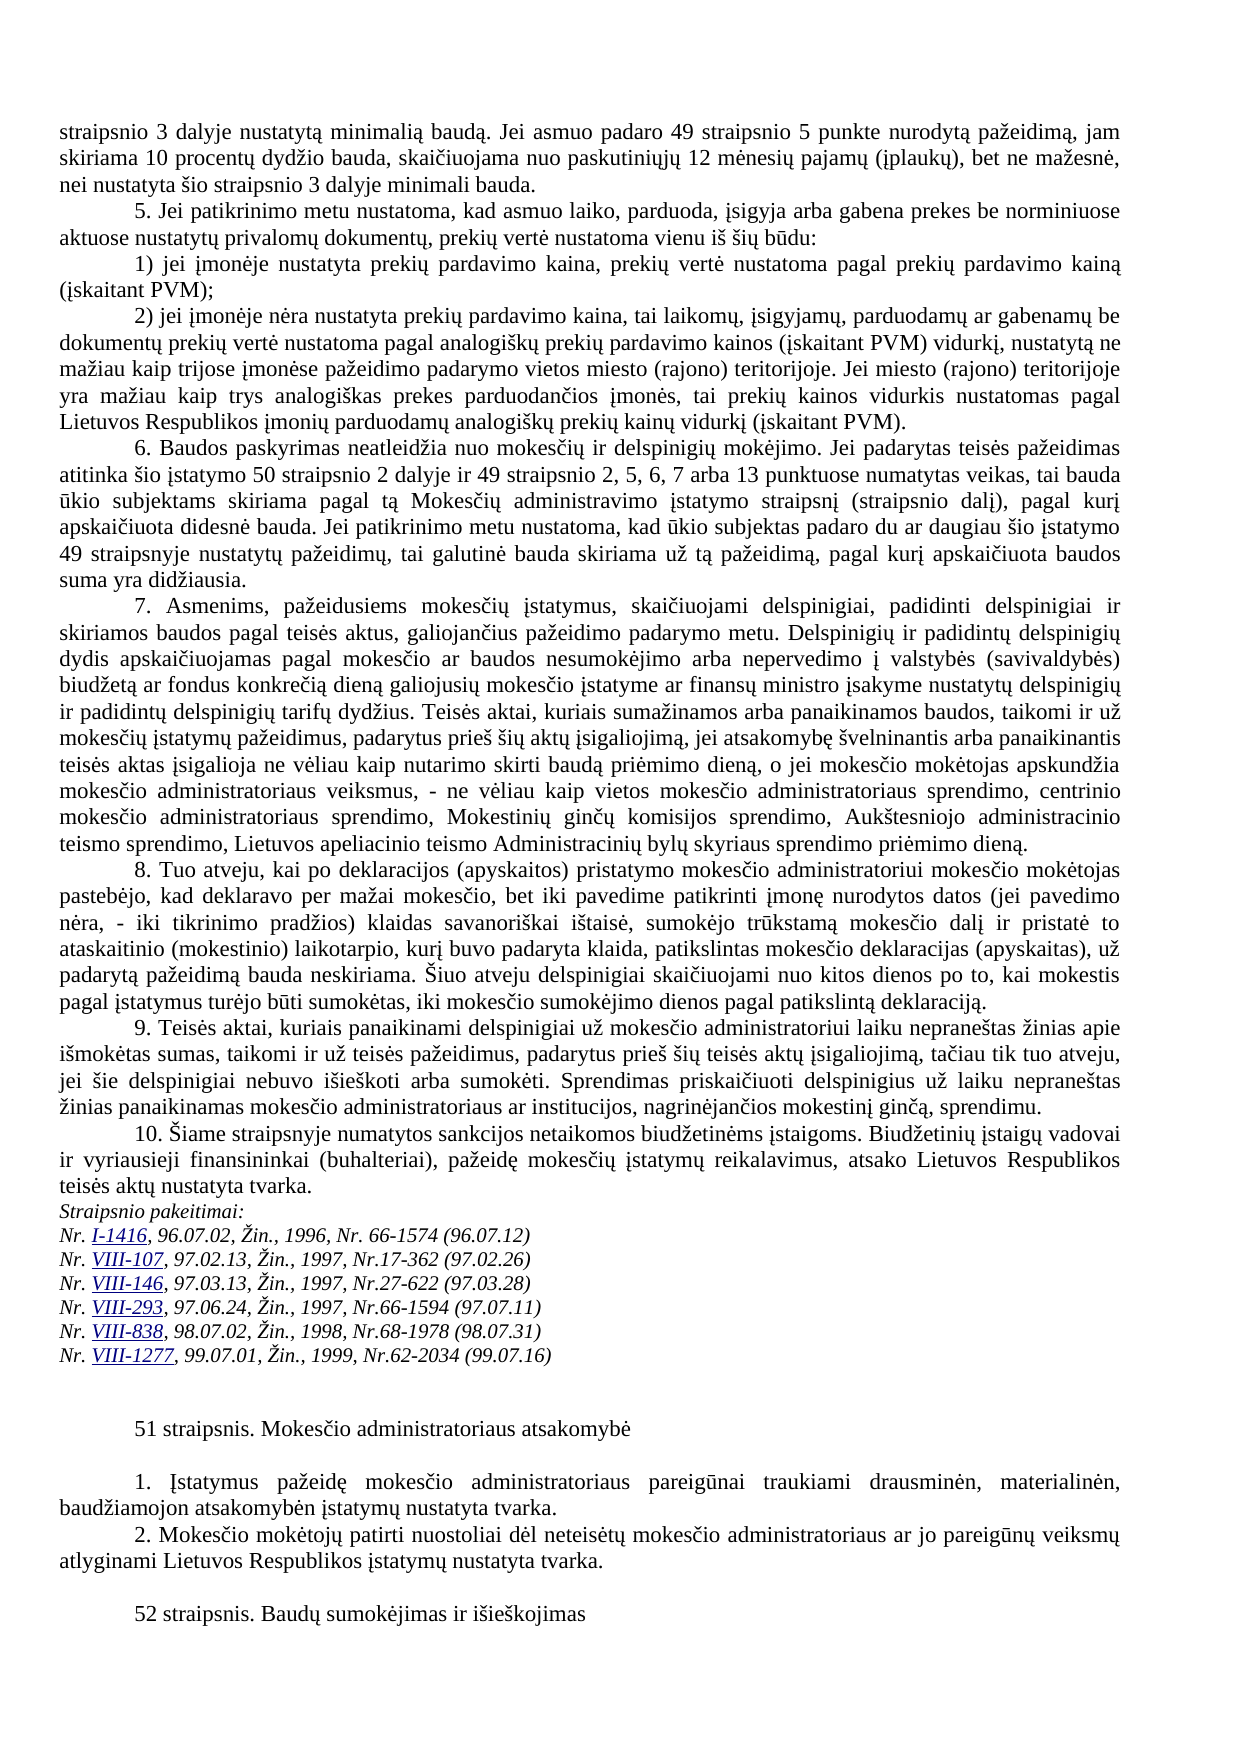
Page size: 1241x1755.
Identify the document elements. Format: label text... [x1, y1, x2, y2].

text Nr. VIII-838, 98.07.02, Žin., 1998, Nr.68-1978 (98.07.31) [59, 1319, 1122, 1343]
text 2. Mokesčio mokėtojų patirti nuostoliai dėl neteisėtų mokesčio administratoriaus ar jo pareigūnų veiksmų atlyginami Lietuvos Respublikos įstatymų nustatyta tvarka. [59, 1521, 1122, 1573]
text 6. Baudos paskyrimas neatleidžia nuo mokesčių ir delspinigių mokėjimo. Jei padarytas teisės pažeidimas atitinka šio įstatymo 50 straipsnio 2 dalyje ir 49 straipsnio 2, 5, 6, 7 arba 13 punktuose numatytas veikas, tai bauda ūkio subjektams skiriama pagal tą Mokesčių administravimo įstatymo straipsnį (straipsnio dalį), pagal kurį apskaičiuota didesnė bauda. Jei patikrinimo metu nustatoma, kad ūkio subjektas padaro du ar daugiau šio įstatymo 49 straipsnyje nustatytų pažeidimų, tai galutinė bauda skiriama už tą pažeidimą, pagal kurį apskaičiuota baudos suma yra didžiausia. [59, 434, 1122, 592]
text Nr. VIII-293, 97.06.24, Žin., 1997, Nr.66-1594 (97.07.11) [59, 1295, 1122, 1319]
text 51 straipsnis. Mokesčio administratoriaus atsakomybė [59, 1415, 1122, 1442]
text 2) jei įmonėje nėra nustatyta prekių pardavimo kaina, tai laikomų, įsigyjamų, parduodamų ar gabenamų be dokumentų prekių vertė nustatoma pagal analogiškų prekių pardavimo kainos (įskaitant PVM) vidurkį, nustatytą ne mažiau kaip trijose įmonėse pažeidimo padarymo vietos miesto (rajono) teritorijoje. Jei miesto (rajono) teritorijoje yra mažiau kaip trys analogiškas prekes parduodančios įmonės, tai prekių kainos vidurkis nustatomas pagal Lietuvos Respublikos įmonių parduodamų analogiškų prekių kainų vidurkį (įskaitant PVM). [59, 303, 1122, 434]
text Nr. VIII-1277, 99.07.01, Žin., 1999, Nr.62-2034 (99.07.16) [59, 1343, 1122, 1367]
text 9. Teisės aktai, kuriais panaikinami delspinigiai už mokesčio administratoriui laiku nepraneštas žinias apie išmokėtas sumas, taikomi ir už teisės pažeidimus, padarytus prieš šių teisės aktų įsigaliojimą, tačiau tik tuo atveju, jei šie delspinigiai nebuvo išieškoti arba sumokėti. Sprendimas priskaičiuoti delspinigius už laiku nepraneštas žinias panaikinamas mokesčio administratoriaus ar institucijos, nagrinėjančios mokestinį ginčą, sprendimu. [59, 1014, 1122, 1119]
text Nr. VIII-107, 97.02.13, Žin., 1997, Nr.17-362 (97.02.26) [59, 1247, 1122, 1271]
text Straipsnio pakeitimai: [59, 1199, 1122, 1223]
text 52 straipsnis. Baudų sumokėjimas ir išieškojimas [59, 1600, 1122, 1626]
text Nr. VIII-146, 97.03.13, Žin., 1997, Nr.27-622 (97.03.28) [59, 1271, 1122, 1295]
text 8. Tuo atveju, kai po deklaracijos (apyskaitos) pristatymo mokesčio administratoriui mokesčio mokėtojas pastebėjo, kad deklaravo per mažai mokesčio, bet iki pavedime patikrinti įmonę nurodytos datos (jei pavedimo nėra, - iki tikrinimo pradžios) klaidas savanoriškai ištaisė, sumokėjo trūkstamą mokesčio dalį ir pristatė to ataskaitinio (mokestinio) laikotarpio, kurį buvo padaryta klaida, patikslintas mokesčio deklaracijas (apyskaitas), už padarytą pažeidimą bauda neskiriama. Šiuo atveju delspinigiai skaičiuojami nuo kitos dienos po to, kai mokestis pagal įstatymus turėjo būti sumokėtas, iki mokesčio sumokėjimo dienos pagal patikslintą deklaraciją. [59, 856, 1122, 1014]
text straipsnio 3 dalyje nustatytą minimalią baudą. Jei asmuo padaro 49 straipsnio 5 punkte nurodytą pažeidimą, jam skiriama 10 procentų dydžio bauda, skaičiuojama nuo paskutiniųjų 12 mėnesių pajamų (įplaukų), bet ne mažesnė, nei nustatyta šio straipsnio 3 dalyje minimali bauda. [59, 118, 1122, 197]
text 1. Įstatymus pažeidę mokesčio administratoriaus pareigūnai traukiami drausminėn, materialinėn, baudžiamojon atsakomybėn įstatymų nustatyta tvarka. [59, 1468, 1122, 1521]
text 5. Jei patikrinimo metu nustatoma, kad asmuo laiko, parduoda, įsigyja arba gabena prekes be norminiuose aktuose nustatytų privalomų dokumentų, prekių vertė nustatoma vienu iš šių būdu: [59, 197, 1122, 250]
text Nr. I-1416, 96.07.02, Žin., 1996, Nr. 66-1574 (96.07.12) [59, 1223, 1122, 1247]
text 1) jei įmonėje nustatyta prekių pardavimo kaina, prekių vertė nustatoma pagal prekių pardavimo kainą (įskaitant PVM); [59, 250, 1122, 303]
text 10. Šiame straipsnyje numatytos sankcijos netaikomos biudžetinėms įstaigoms. Biudžetinių įstaigų vadovai ir vyriausieji finansininkai (buhalteriai), pažeidę mokesčių įstatymų reikalavimus, atsako Lietuvos Respublikos teisės aktų nustatyta tvarka. [59, 1119, 1122, 1199]
text 7. Asmenims, pažeidusiems mokesčių įstatymus, skaičiuojami delspinigiai, padidinti delspinigiai ir skiriamos baudos pagal teisės aktus, galiojančius pažeidimo padarymo metu. Delspinigių ir padidintų delspinigių dydis apskaičiuojamas pagal mokesčio ar baudos nesumokėjimo arba nepervedimo į valstybės (savivaldybės) biudžetą ar fondus konkrečią dieną galiojusių mokesčio įstatyme ar finansų ministro įsakyme nustatytų delspinigių ir padidintų delspinigių tarifų dydžius. Teisės aktai, kuriais sumažinamos arba panaikinamos baudos, taikomi ir už mokesčių įstatymų pažeidimus, padarytus prieš šių aktų įsigaliojimą, jei atsakomybę švelninantis arba panaikinantis teisės aktas įsigalioja ne vėliau kaip nutarimo skirti baudą priėmimo dieną, o jei mokesčio mokėtojas apskundžia mokesčio administratoriaus veiksmus, - ne vėliau kaip vietos mokesčio administratoriaus sprendimo, centrinio mokesčio administratoriaus sprendimo, Mokestinių ginčų komisijos sprendimo, Aukštesniojo administracinio teismo sprendimo, Lietuvos apeliacinio teismo Administracinių bylų skyriaus sprendimo priėmimo dieną. [59, 592, 1122, 856]
